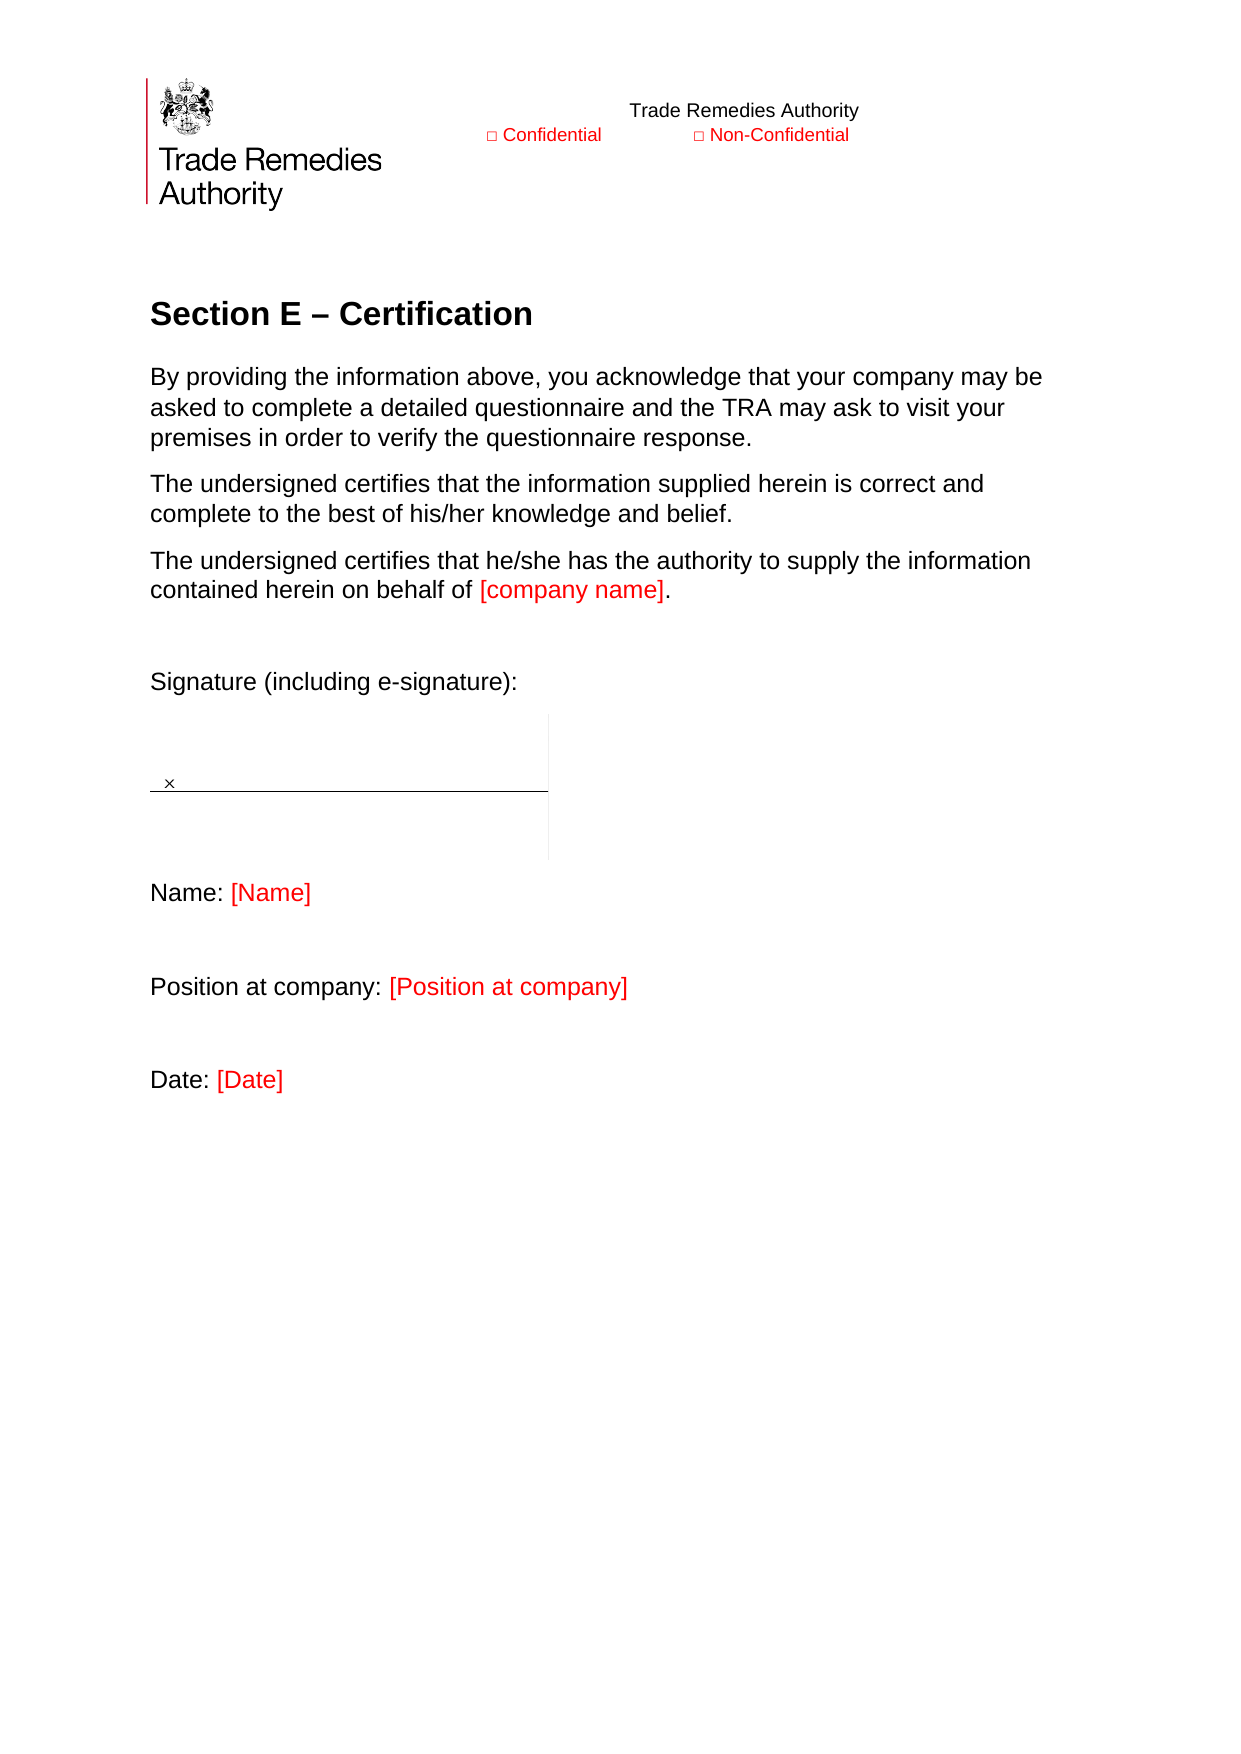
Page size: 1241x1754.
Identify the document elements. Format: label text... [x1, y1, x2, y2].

text The undersigned certifies that the information supplied herein is correct and complete to the best of his/her knowledge and belief. [150, 469, 1090, 528]
text Signature (including e-signature): [150, 667, 1090, 696]
subtitle Section E – Certification [150, 294, 1090, 332]
text The undersigned certifies that he/she has the authority to supply the information contained herein on behalf of [company name]. [150, 546, 1090, 604]
text Name: [Name] [150, 878, 1090, 907]
text By providing the information above, you acknowledge that your company may be asked to complete a detailed questionnaire and the TRA may ask to visit your premises in order to verify the questionnaire response. [150, 362, 1090, 451]
text Date: [Date] [150, 1065, 1090, 1094]
text Position at company: [Position at company] [150, 972, 1090, 1001]
